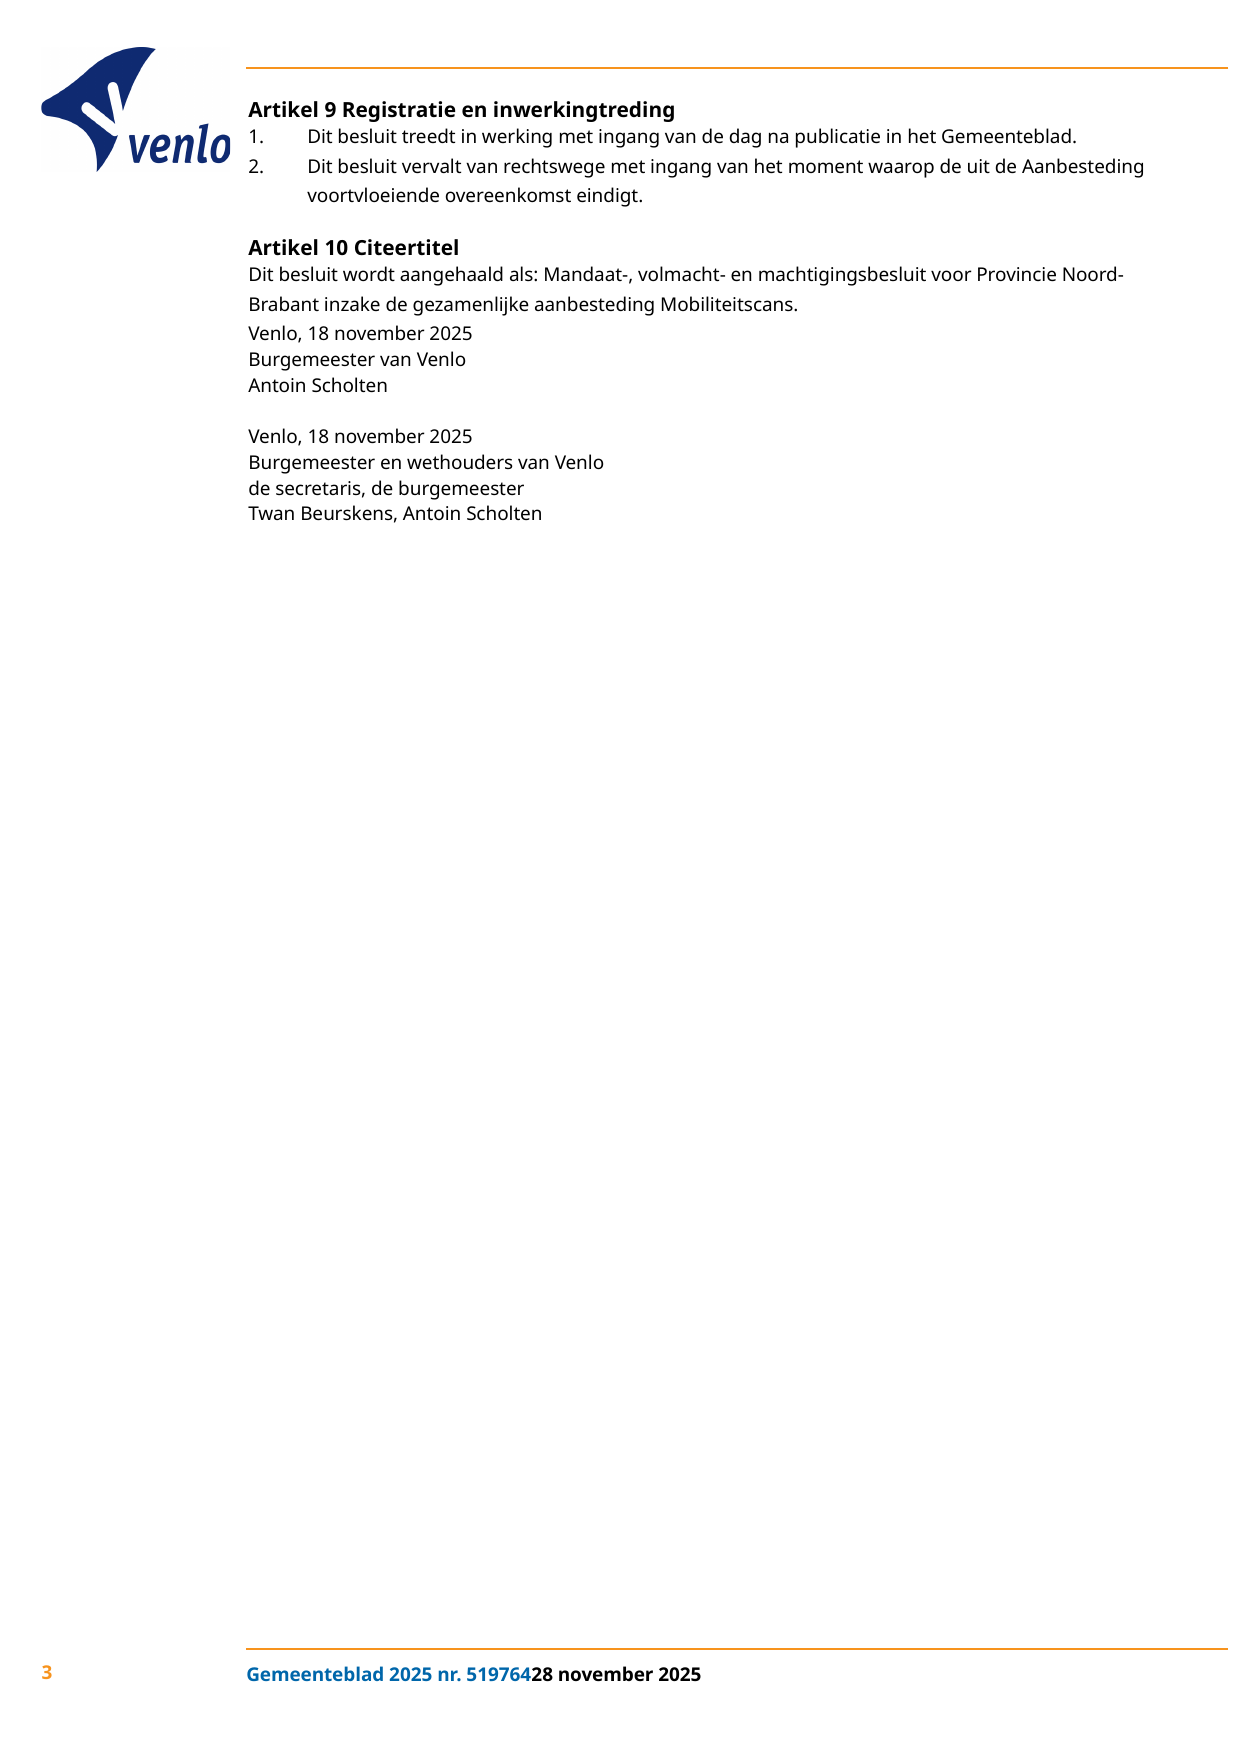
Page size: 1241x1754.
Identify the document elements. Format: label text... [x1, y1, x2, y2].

text Burgemeester en wethouders van Venlo [248, 449, 1152, 475]
list Dit besluit treedt in werking met ingang van de dag na publicatie in het Gemeenteblad. [248, 123, 1152, 149]
text Artikel 9 Registratie en inwerkingtreding [248, 95, 1152, 123]
text Dit besluit wordt aangehaald als: Mandaat-, volmacht- en machtigingsbesluit voor Provincie Noord-Brabant inzake de gezamenlijke aanbesteding Mobiliteitscans. [248, 261, 1152, 317]
picture [41, 47, 231, 172]
text Venlo, 18 november 2025 [248, 423, 1152, 449]
text Venlo, 18 november 2025 [248, 320, 1152, 346]
list Dit besluit vervalt van rechtswege met ingang van het moment waarop de uit de Aanbesteding voortvloeiende overeenkomst eindigt. [248, 153, 1152, 208]
text de secretaris, de burgemeester [248, 475, 1152, 501]
text Burgemeester van Venlo [248, 346, 1152, 372]
text Antoin Scholten [248, 372, 1152, 398]
text Artikel 10 Citeertitel [248, 233, 1152, 261]
text Twan Beurskens, Antoin Scholten [248, 501, 1152, 526]
